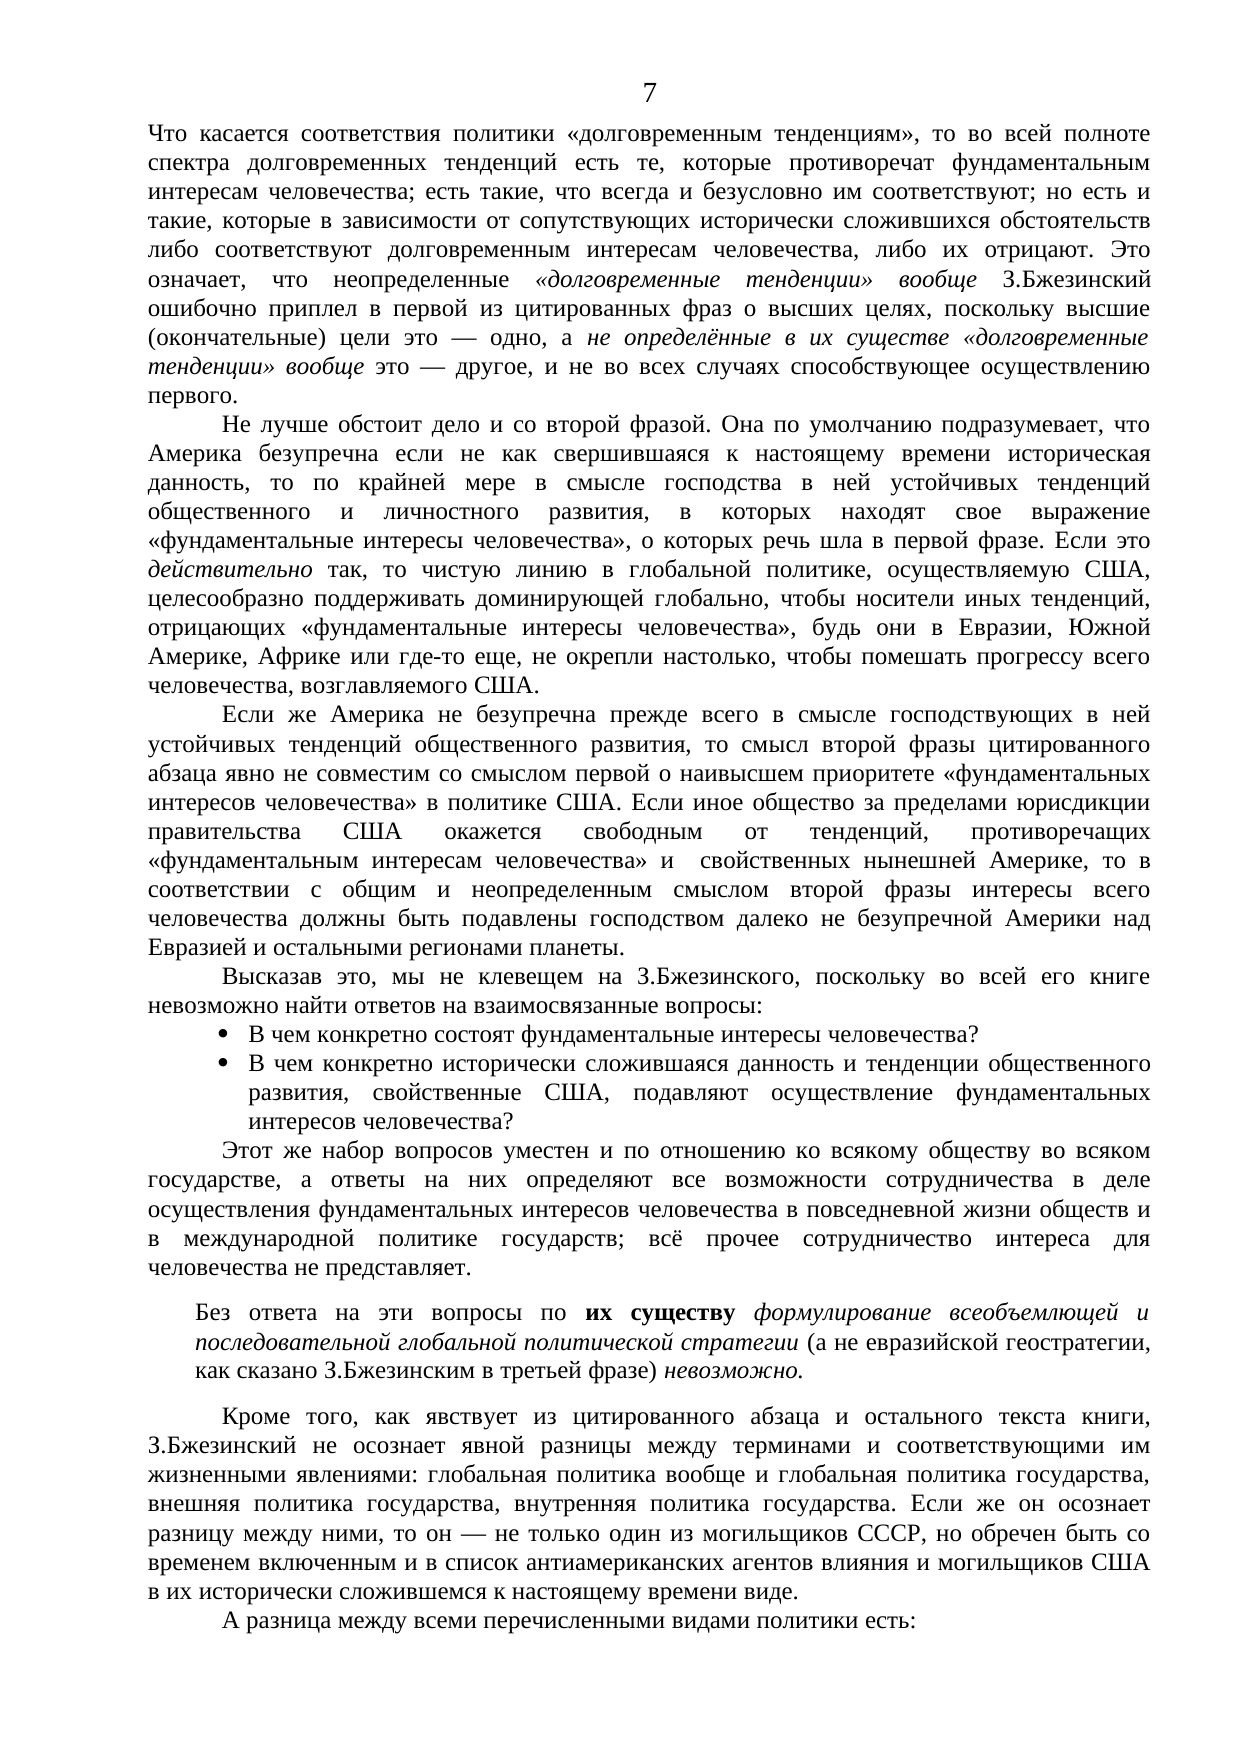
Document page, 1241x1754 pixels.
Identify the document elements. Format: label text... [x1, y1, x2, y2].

text Кроме того, как явствует из цитированного абзаца и остального текста книги, З.Бжезинский не осознает явной разницы между терминами и соответствующими им жизненными явлениями: глобальная политика вообще и глобальная политика государства, внешняя политика государства, внутренняя политика государства. Если же он осознает разницу между ними, то он — не только один из могильщиков СССР, но обречен быть со временем включенным и в список антиамериканских агентов влияния и могильщиков США в их исторически сложившемся к настоящему времени виде. [148, 1401, 1152, 1604]
text Этот же набор вопросов уместен и по отношению ко всякому обществу во всяком государстве, а ответы на них определяют все возможности сотрудничества в деле осуществления фундаментальных интересов человечества в повседневной жизни обществ и в международной политике государств; всё прочее сотрудничество интереса для человечества не представляет. [148, 1135, 1152, 1281]
text Без ответа на эти вопросы по их существу формулирование всеобъемлющей и последовательной глобальной политической стратегии (а не евразийской геостратегии, как сказано З.Бжезинским в третьей фразе) невозможно. [195, 1297, 1152, 1384]
text Что касается соответствия политики «долговременным тенденциям», то во всей полноте спектра долговременных тенденций есть те, которые противоречат фундаментальным интересам человечества; есть такие, что всегда и безусловно им соответствуют; но есть и такие, которые в зависимости от сопутствующих исторически сложившихся обстоятельств либо соответствуют долговременным интересам человечества, либо их отрицают. Это означает, что неопределенные «долговременные тенденции» вообще З.Бжезинский ошибочно приплел в первой из цитированных фраз о высших целях, поскольку высшие (окончательные) цели это — одно, а не определённые в их существе «долговременные тенденции» вообще это — другое, и не во всех случаях способствующее осуществлению первого. [148, 118, 1152, 409]
list В чем конкретно исторически сложившаяся данность и тенденции общественного развития, свойственные США, подавляют осуществление фундаментальных интересов человечества? [218, 1048, 1152, 1135]
text Не лучше обстоит дело и со второй фразой. Она по умолчанию подразумевает, что Америка безупречна если не как свершившаяся к настоящему времени историческая данность, то по крайней мере в смысле господства в ней устойчивых тенденций общественного и личностного развития, в которых находят свое выражение «фундаментальные интересы человечества», о которых речь шла в первой фразе. Если это действительно так, то чистую линию в глобальной политике, осуществляемую США, целесообразно поддерживать доминирующей глобально, чтобы носители иных тенденций, отрицающих «фундаментальные интересы человечества», будь они в Евразии, Южной Америке, Африке или где-то еще, не окрепли настолько, чтобы помешать прогрессу всего человечества, возглавляемого США. [148, 409, 1152, 699]
text Высказав это, мы не клевещем на З.Бжезинского, поскольку во всей его книге невозможно найти ответов на взаимосвязанные вопросы: [148, 961, 1152, 1019]
text Если же Америка не безупречна прежде всего в смысле господствующих в ней устойчивых тенденций общественного развития, то смысл второй фразы цитированного абзаца явно не совместим со смыслом первой о наивысшем приоритете «фундаментальных интересов человечества» в политике США. Если иное общество за пределами юрисдикции правительства США окажется свободным от тенденций, противоречащих «фундаментальным интересам человечества» и свойственных нынешней Америке, то в соответствии с общим и неопределенным смыслом второй фразы интересы всего человечества должны быть подавлены господством далеко не безупречной Америки над Евразией и остальными регионами планеты. [148, 699, 1152, 961]
text А разница между всеми перечисленными видами политики есть: [148, 1604, 1152, 1634]
list В чем конкретно состоят фундаментальные интересы человечества? [218, 1019, 1152, 1048]
